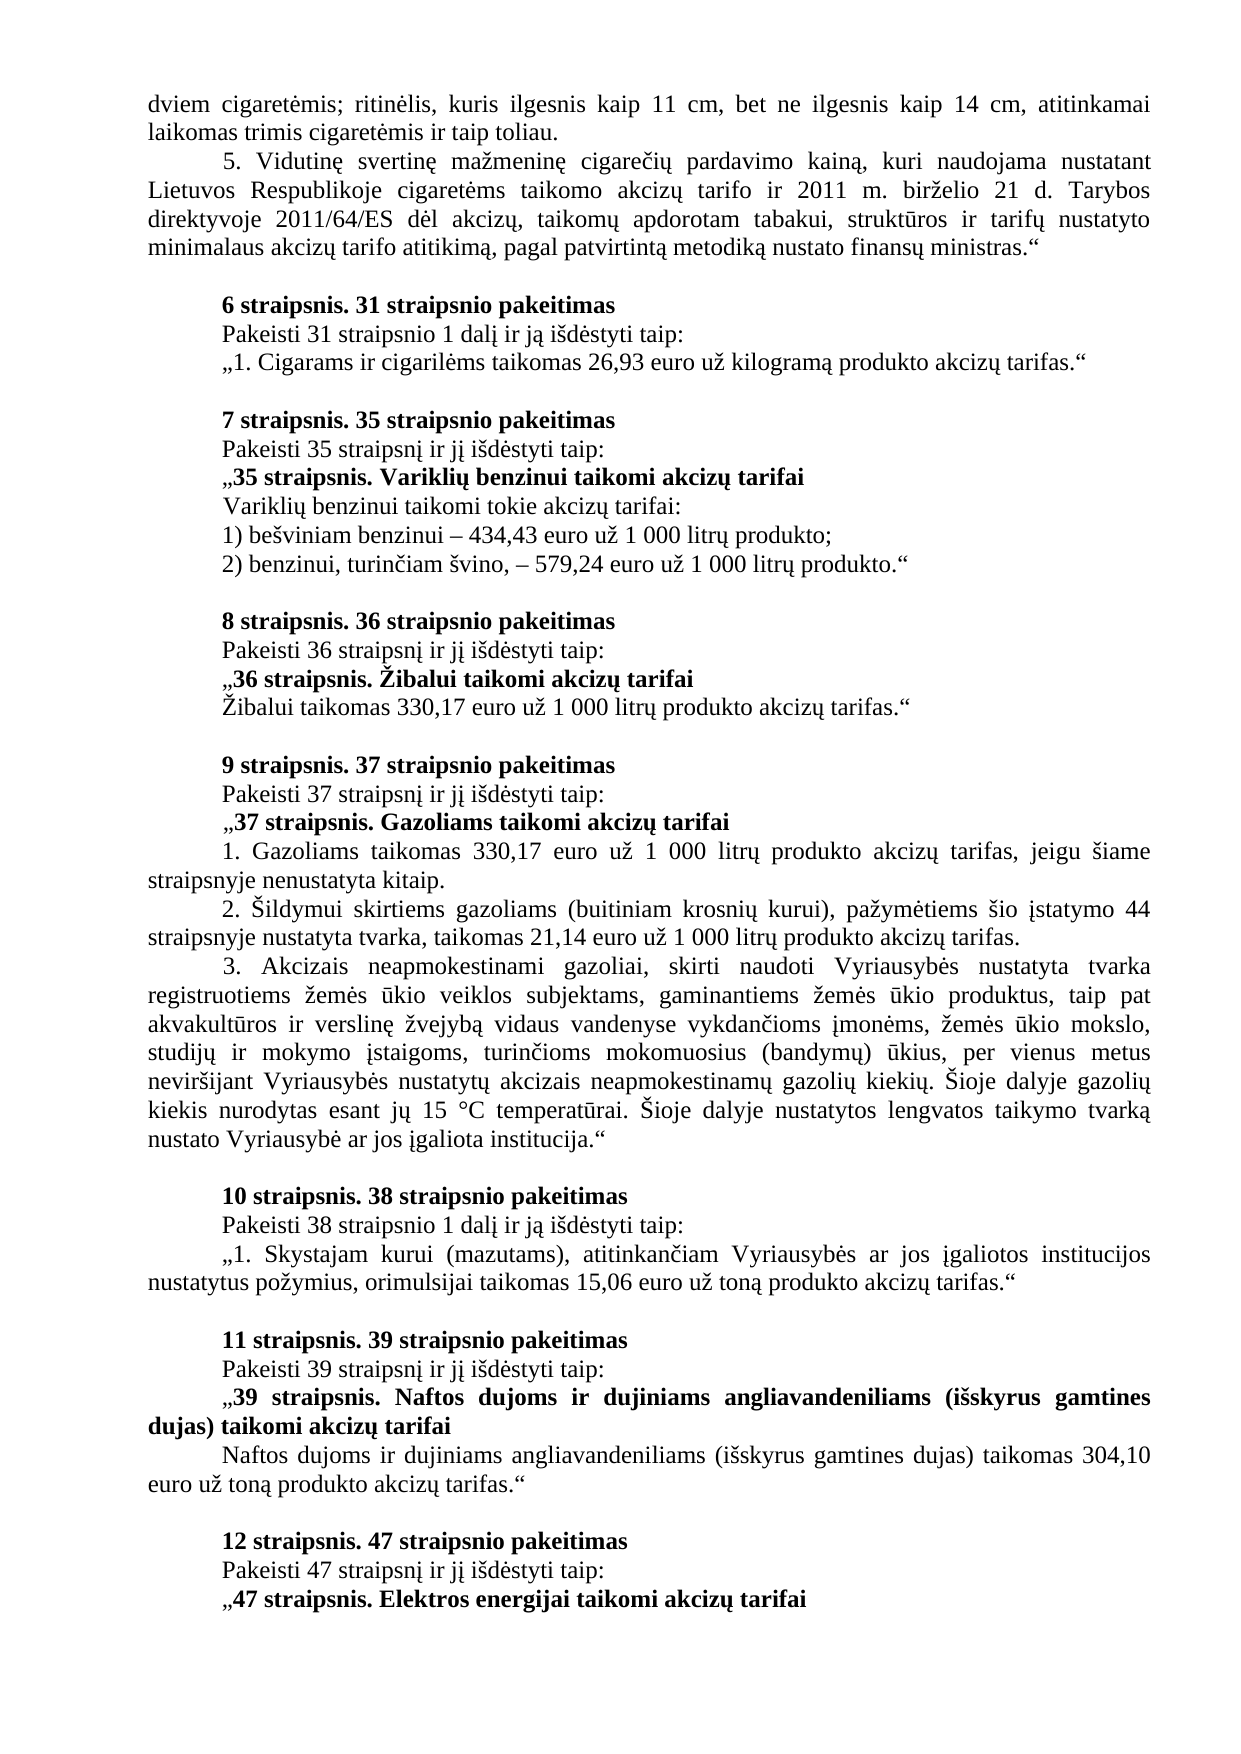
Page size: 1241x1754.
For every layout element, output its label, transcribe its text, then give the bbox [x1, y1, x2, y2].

text Pakeisti 38 straipsnio 1 dalį ir ją išdėstyti taip: [148, 1210, 1152, 1239]
text Pakeisti 47 straipsnį ir jį išdėstyti taip: [148, 1555, 1152, 1584]
text 3. Akcizais neapmokestinami gazoliai, skirti naudoti Vyriausybės nustatyta tvarka registruotiems žemės ūkio veiklos subjektams, gaminantiems žemės ūkio produktus, taip pat akvakultūros ir verslinę žvejybą vidaus vandenyse vykdančioms įmonėms, žemės ūkio mokslo, studijų ir mokymo įstaigoms, turinčioms mokomuosius (bandymų) ūkius, per vienus metus neviršijant Vyriausybės nustatytų akcizais neapmokestinamų gazolių kiekių. Šioje dalyje gazolių kiekis nurodytas esant jų 15 °C temperatūrai. Šioje dalyje nustatytos lengvatos taikymo tvarką nustato Vyriausybė ar jos įgaliota institucija.“ [148, 951, 1152, 1152]
text „1. Cigarams ir cigarilėms taikomas 26,93 euro už kilogramą produkto akcizų tarifas.“ [148, 347, 1152, 376]
text Pakeisti 39 straipsnį ir jį išdėstyti taip: [148, 1354, 1152, 1382]
text Pakeisti 35 straipsnį ir jį išdėstyti taip: [148, 434, 1152, 462]
text Naftos dujoms ir dujiniams angliavandeniliams (išskyrus gamtines dujas) taikomas 304,10 euro už toną produkto akcizų tarifas.“ [148, 1440, 1152, 1497]
text Žibalui taikomas 330,17 euro už 1 000 litrų produkto akcizų tarifas.“ [148, 692, 1152, 721]
text 11 straipsnis. 39 straipsnio pakeitimas [148, 1325, 1152, 1354]
text Pakeisti 31 straipsnio 1 dalį ir ją išdėstyti taip: [148, 319, 1152, 347]
text 1) bešviniam benzinui – 434,43 euro už 1 000 litrų produkto; [148, 520, 1152, 549]
text 7 straipsnis. 35 straipsnio pakeitimas [148, 405, 1152, 434]
text Variklių benzinui taikomi tokie akcizų tarifai: [148, 491, 1152, 520]
text dviem cigaretėmis; ritinėlis, kuris ilgesnis kaip 11 cm, bet ne ilgesnis kaip 14 cm, atitinkamai laikomas trimis cigaretėmis ir taip toliau. [148, 89, 1152, 146]
text Pakeisti 37 straipsnį ir jį išdėstyti taip: [148, 779, 1152, 807]
text 10 straipsnis. 38 straipsnio pakeitimas [148, 1181, 1152, 1210]
text „47 straipsnis. Elektros energijai taikomi akcizų tarifai [148, 1584, 1152, 1612]
text 9 straipsnis. 37 straipsnio pakeitimas [148, 750, 1152, 779]
text 5. Vidutinę svertinę mažmeninę cigarečių pardavimo kainą, kuri naudojama nustatant Lietuvos Respublikoje cigaretėms taikomo akcizų tarifo ir 2011 m. birželio 21 d. Tarybos direktyvoje 2011/64/ES dėl akcizų, taikomų apdorotam tabakui, struktūros ir tarifų nustatyto minimalaus akcizų tarifo atitikimą, pagal patvirtintą metodiką nustato finansų ministras.“ [148, 146, 1152, 261]
text „37 straipsnis. Gazoliams taikomi akcizų tarifai [148, 807, 1152, 836]
text Pakeisti 36 straipsnį ir jį išdėstyti taip: [148, 635, 1152, 664]
text „39 straipsnis. Naftos dujoms ir dujiniams angliavandeniliams (išskyrus gamtines dujas) taikomi akcizų tarifai [148, 1382, 1152, 1440]
text 2) benzinui, turinčiam švino, – 579,24 euro už 1 000 litrų produkto.“ [148, 549, 1152, 577]
text „1. Skystajam kurui (mazutams), atitinkančiam Vyriausybės ar jos įgaliotos institucijos nustatytus požymius, orimulsijai taikomas 15,06 euro už toną produkto akcizų tarifas.“ [148, 1239, 1152, 1296]
text 2. Šildymui skirtiems gazoliams (buitiniam krosnių kurui), pažymėtiems šio įstatymo 44 straipsnyje nustatyta tvarka, taikomas 21,14 euro už 1 000 litrų produkto akcizų tarifas. [148, 894, 1152, 951]
text „35 straipsnis. Variklių benzinui taikomi akcizų tarifai [148, 462, 1152, 491]
text 12 straipsnis. 47 straipsnio pakeitimas [148, 1526, 1152, 1555]
text 8 straipsnis. 36 straipsnio pakeitimas [148, 606, 1152, 635]
text 6 straipsnis. 31 straipsnio pakeitimas [148, 290, 1152, 319]
text 1. Gazoliams taikomas 330,17 euro už 1 000 litrų produkto akcizų tarifas, jeigu šiame straipsnyje nenustatyta kitaip. [148, 836, 1152, 894]
text „36 straipsnis. Žibalui taikomi akcizų tarifai [148, 664, 1152, 692]
